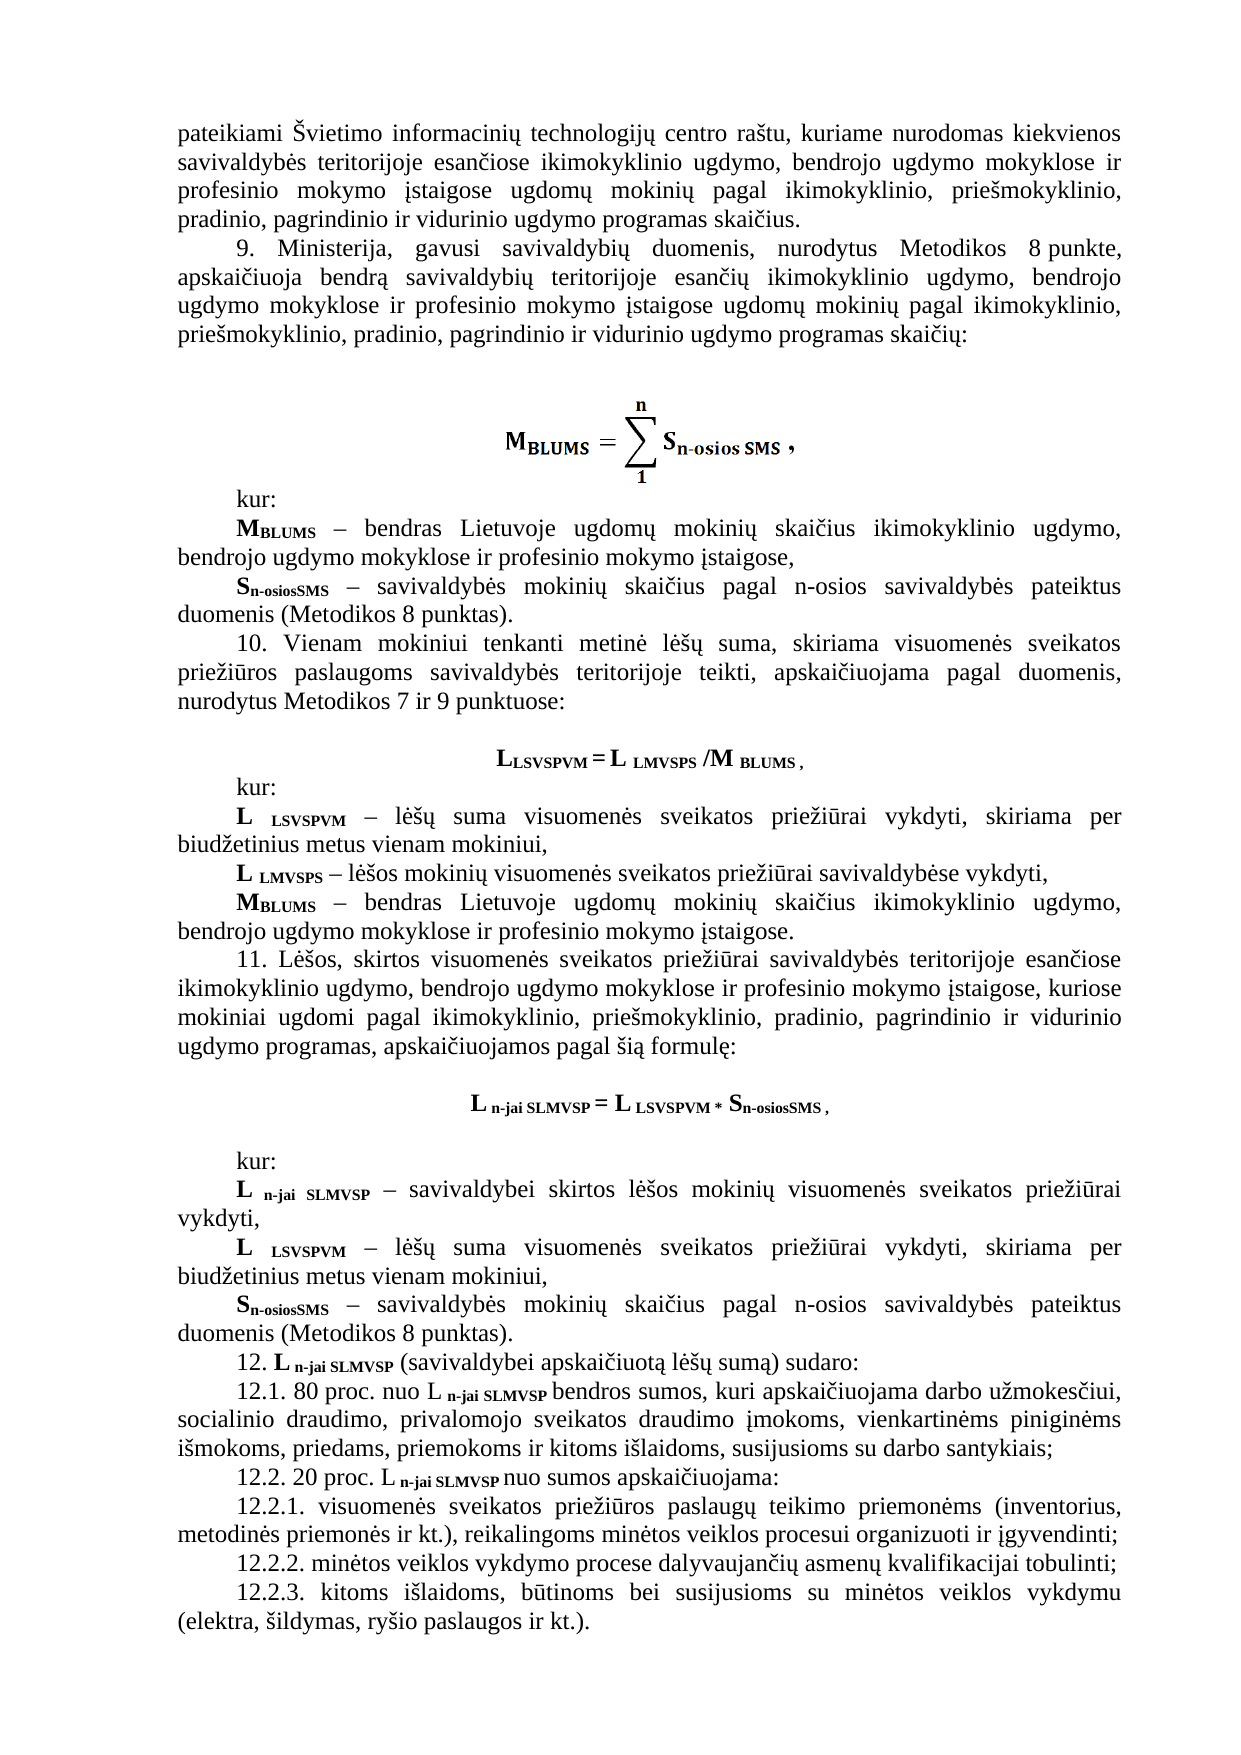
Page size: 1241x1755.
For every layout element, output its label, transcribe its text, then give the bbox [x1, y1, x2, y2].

text LLSVSPVM = L LMVSPS /M BLUMS , [177, 743, 1122, 772]
text L n-jai SLMVSP = L LSVSPVM * Sn-osiosSMS , [177, 1088, 1122, 1117]
text Sn-osiosSMS – savivaldybės mokinių skaičius pagal n-osios savivaldybės pateiktus duomenis (Metodikos 8 punktas). [177, 1289, 1122, 1347]
text 12.2.2. minėtos veiklos vykdymo procese dalyvaujančių asmenų kvalifikacijai tobulinti; [177, 1548, 1122, 1577]
text 12.2.3. kitoms išlaidoms, būtinoms bei susijusioms su minėtos veiklos vykdymu (elektra, šildymas, ryšio paslaugos ir kt.). [177, 1577, 1122, 1634]
text MBLUMS – bendras Lietuvoje ugdomų mokinių skaičius ikimokyklinio ugdymo, bendrojo ugdymo mokyklose ir profesinio mokymo įstaigose. [177, 887, 1122, 944]
text 9. Ministerija, gavusi savivaldybių duomenis, nurodytus Metodikos 8 punkte, apskaičiuoja bendrą savivaldybių teritorijoje esančių ikimokyklinio ugdymo, bendrojo ugdymo mokyklose ir profesinio mokymo įstaigose ugdomų mokinių pagal ikimokyklinio, priešmokyklinio, pradinio, pagrindinio ir vidurinio ugdymo programas skaičių: [177, 233, 1122, 348]
text 12.2. 20 proc. L n-jai SLMVSP nuo sumos apskaičiuojama: [177, 1462, 1122, 1491]
text 12.1. 80 proc. nuo L n-jai SLMVSP bendros sumos, kuri apskaičiuojama darbo užmokesčiui, socialinio draudimo, privalomojo sveikatos draudimo įmokoms, vienkartinėms piniginėms išmokoms, priedams, priemokoms ir kitoms išlaidoms, susijusioms su darbo santykiais; [177, 1376, 1122, 1462]
text Sn-osiosSMS – savivaldybės mokinių skaičius pagal n-osios savivaldybės pateiktus duomenis (Metodikos 8 punktas). [177, 571, 1122, 628]
text kur: [177, 484, 1122, 513]
text kur: [177, 1146, 1122, 1174]
text L n-jai SLMVSP – savivaldybei skirtos lėšos mokinių visuomenės sveikatos priežiūrai vykdyti, [177, 1174, 1122, 1232]
text 11. Lėšos, skirtos visuomenės sveikatos priežiūrai savivaldybės teritorijoje esančiose ikimokyklinio ugdymo, bendrojo ugdymo mokyklose ir profesinio mokymo įstaigose, kuriose mokiniai ugdomi pagal ikimokyklinio, priešmokyklinio, pradinio, pagrindinio ir vidurinio ugdymo programas, apskaičiuojamos pagal šią formulę: [177, 944, 1122, 1059]
text kur: [177, 772, 1122, 801]
text L LMVSPS – lėšos mokinių visuomenės sveikatos priežiūrai savivaldybėse vykdyti, [177, 858, 1122, 887]
text 12. L n-jai SLMVSP (savivaldybei apskaičiuotą lėšų sumą) sudaro: [177, 1347, 1122, 1376]
text 12.2.1. visuomenės sveikatos priežiūros paslaugų teikimo priemonėms (inventorius, metodinės priemonės ir kt.), reikalingoms minėtos veiklos procesui organizuoti ir įgyvendinti; [177, 1491, 1122, 1548]
text L LSVSPVM – lėšų suma visuomenės sveikatos priežiūrai vykdyti, skiriama per biudžetinius metus vienam mokiniui, [177, 1232, 1122, 1289]
text (formulė) [177, 377, 1122, 484]
text pateikiami Švietimo informacinių technologijų centro raštu, kuriame nurodomas kiekvienos savivaldybės teritorijoje esančiose ikimokyklinio ugdymo, bendrojo ugdymo mokyklose ir profesinio mokymo įstaigose ugdomų mokinių pagal ikimokyklinio, priešmokyklinio, pradinio, pagrindinio ir vidurinio ugdymo programas skaičius. [177, 118, 1122, 233]
text L LSVSPVM – lėšų suma visuomenės sveikatos priežiūrai vykdyti, skiriama per biudžetinius metus vienam mokiniui, [177, 801, 1122, 858]
text 10. Vienam mokiniui tenkanti metinė lėšų suma, skiriama visuomenės sveikatos priežiūros paslaugoms savivaldybės teritorijoje teikti, apskaičiuojama pagal duomenis, nurodytus Metodikos 7 ir 9 punktuose: [177, 628, 1122, 714]
text MBLUMS – bendras Lietuvoje ugdomų mokinių skaičius ikimokyklinio ugdymo, bendrojo ugdymo mokyklose ir profesinio mokymo įstaigose, [177, 513, 1122, 571]
